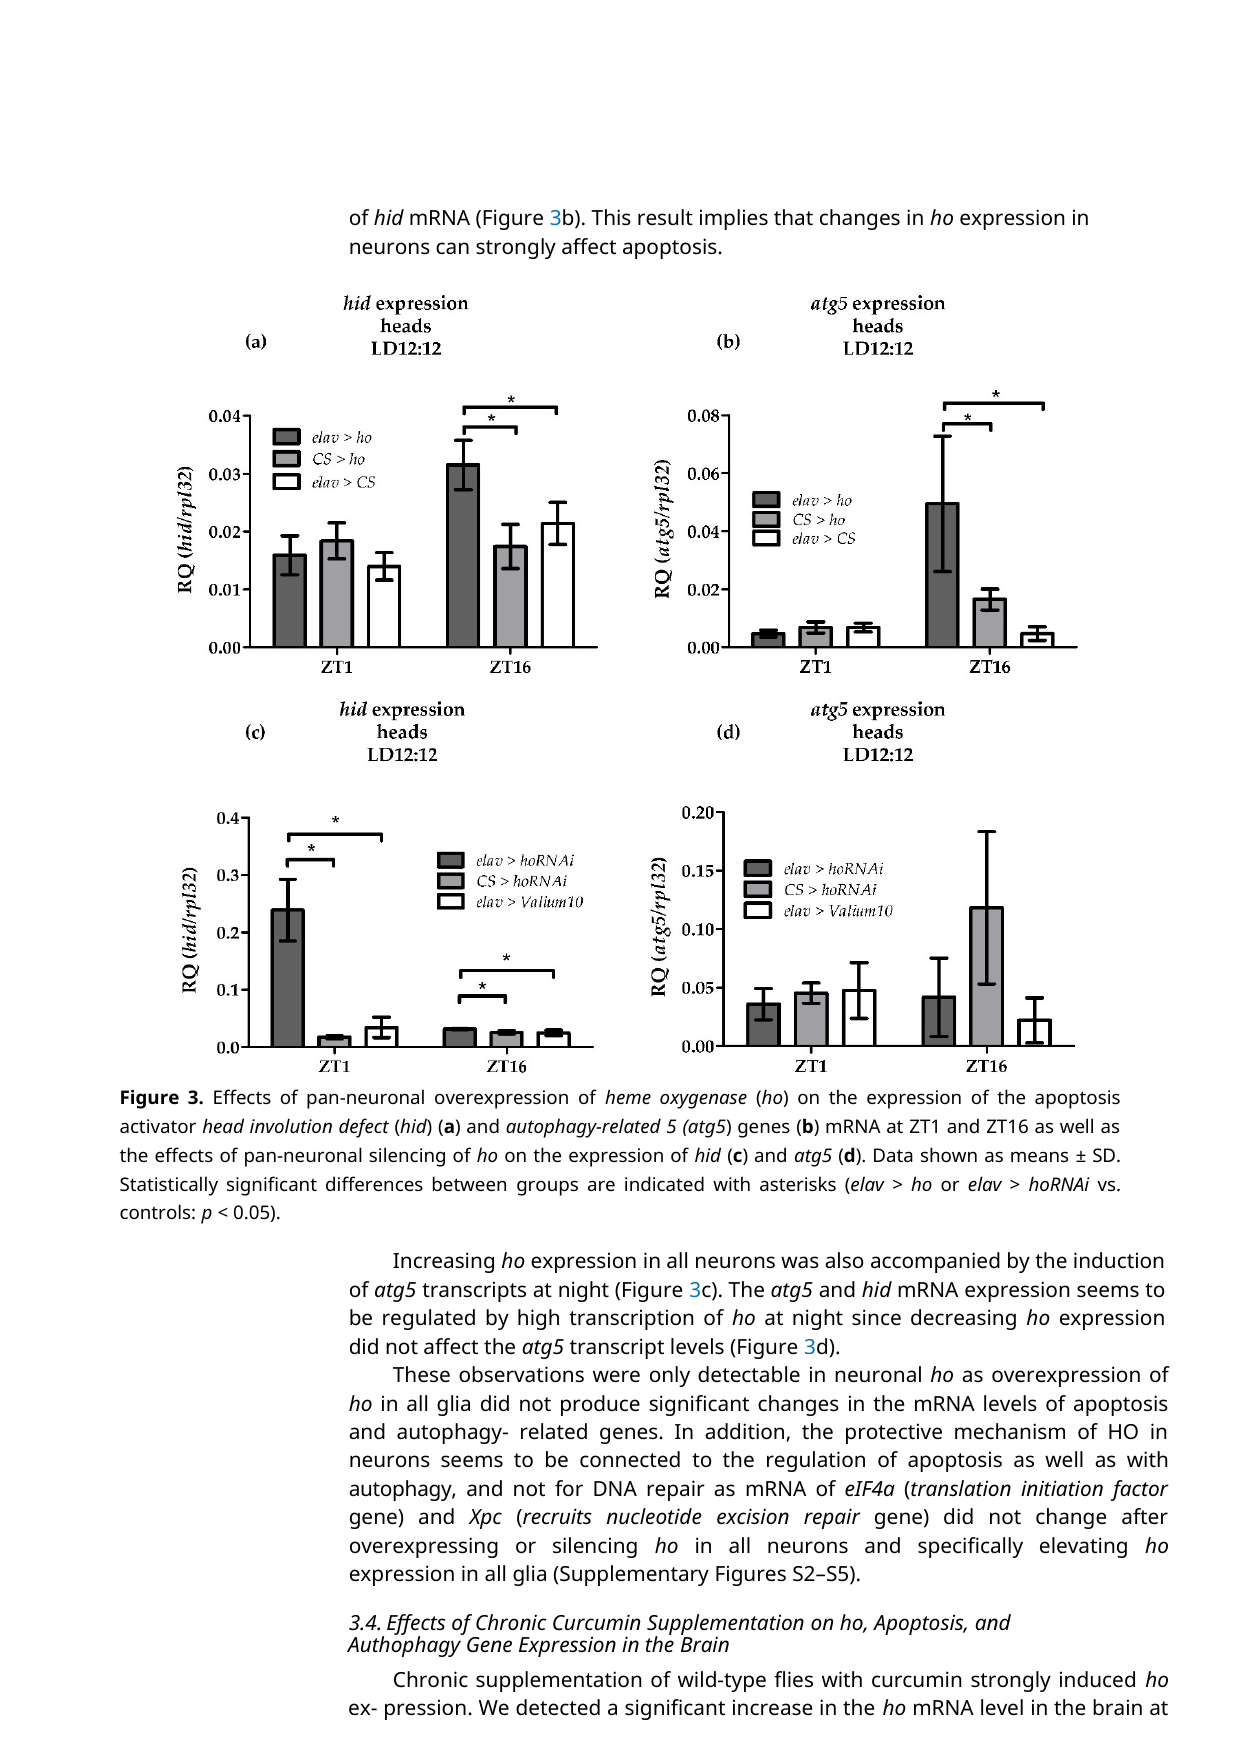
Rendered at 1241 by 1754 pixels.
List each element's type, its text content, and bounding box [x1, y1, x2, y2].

text Chronic supplementation of wild-type flies with curcumin strongly induced ho ex- pression. We detected a significant increase in the ho mRNA level in the brain at [348, 1665, 1169, 1722]
text Figure 3. Effects of pan-neuronal overexpression of heme oxygenase (ho) on the expression of the apoptosis activator head involution defect (hid) (a) and autophagy-related 5 (atg5) genes (b) mRNA at ZT1 and ZT16 as well as the effects of pan-neuronal silencing of ho on the expression of hid (c) and atg5 (d). Data shown as means ± SD. Statistically significant differences between groups are indicated with asterisks (elav > ho or elav > hoRNAi vs. controls: p < 0.05). [119, 287, 1121, 1225]
text Increasing ho expression in all neurons was also accompanied by the induction of atg5 transcripts at night (Figure 3c). The atg5 and hid mRNA expression seems to be regulated by high transcription of ho at night since decreasing ho expression did not affect the atg5 transcript levels (Figure 3d). [348, 1247, 1165, 1360]
text of hid mRNA (Figure 3b). This result implies that changes in ho expression in neurons can strongly affect apoptosis. [348, 203, 1172, 260]
picture [167, 286, 1083, 1080]
text These observations were only detectable in neuronal ho as overexpression of ho in all glia did not produce significant changes in the mRNA levels of apoptosis and autophagy- related genes. In addition, the protective mechanism of HO in neurons seems to be connected to the regulation of apoptosis as well as with autophagy, and not for DNA repair as mRNA of eIF4a (translation initiation factor gene) and Xpc (recruits nucleotide excision repair gene) did not change after overexpressing or silencing ho in all neurons and specifically elevating ho expression in all glia (Supplementary Figures S2–S5). [348, 1360, 1169, 1588]
list Effects of Chronic Curcumin Supplementation on ho, Apoptosis, and Authophagy Gene Expression in the Brain [348, 1613, 1117, 1657]
